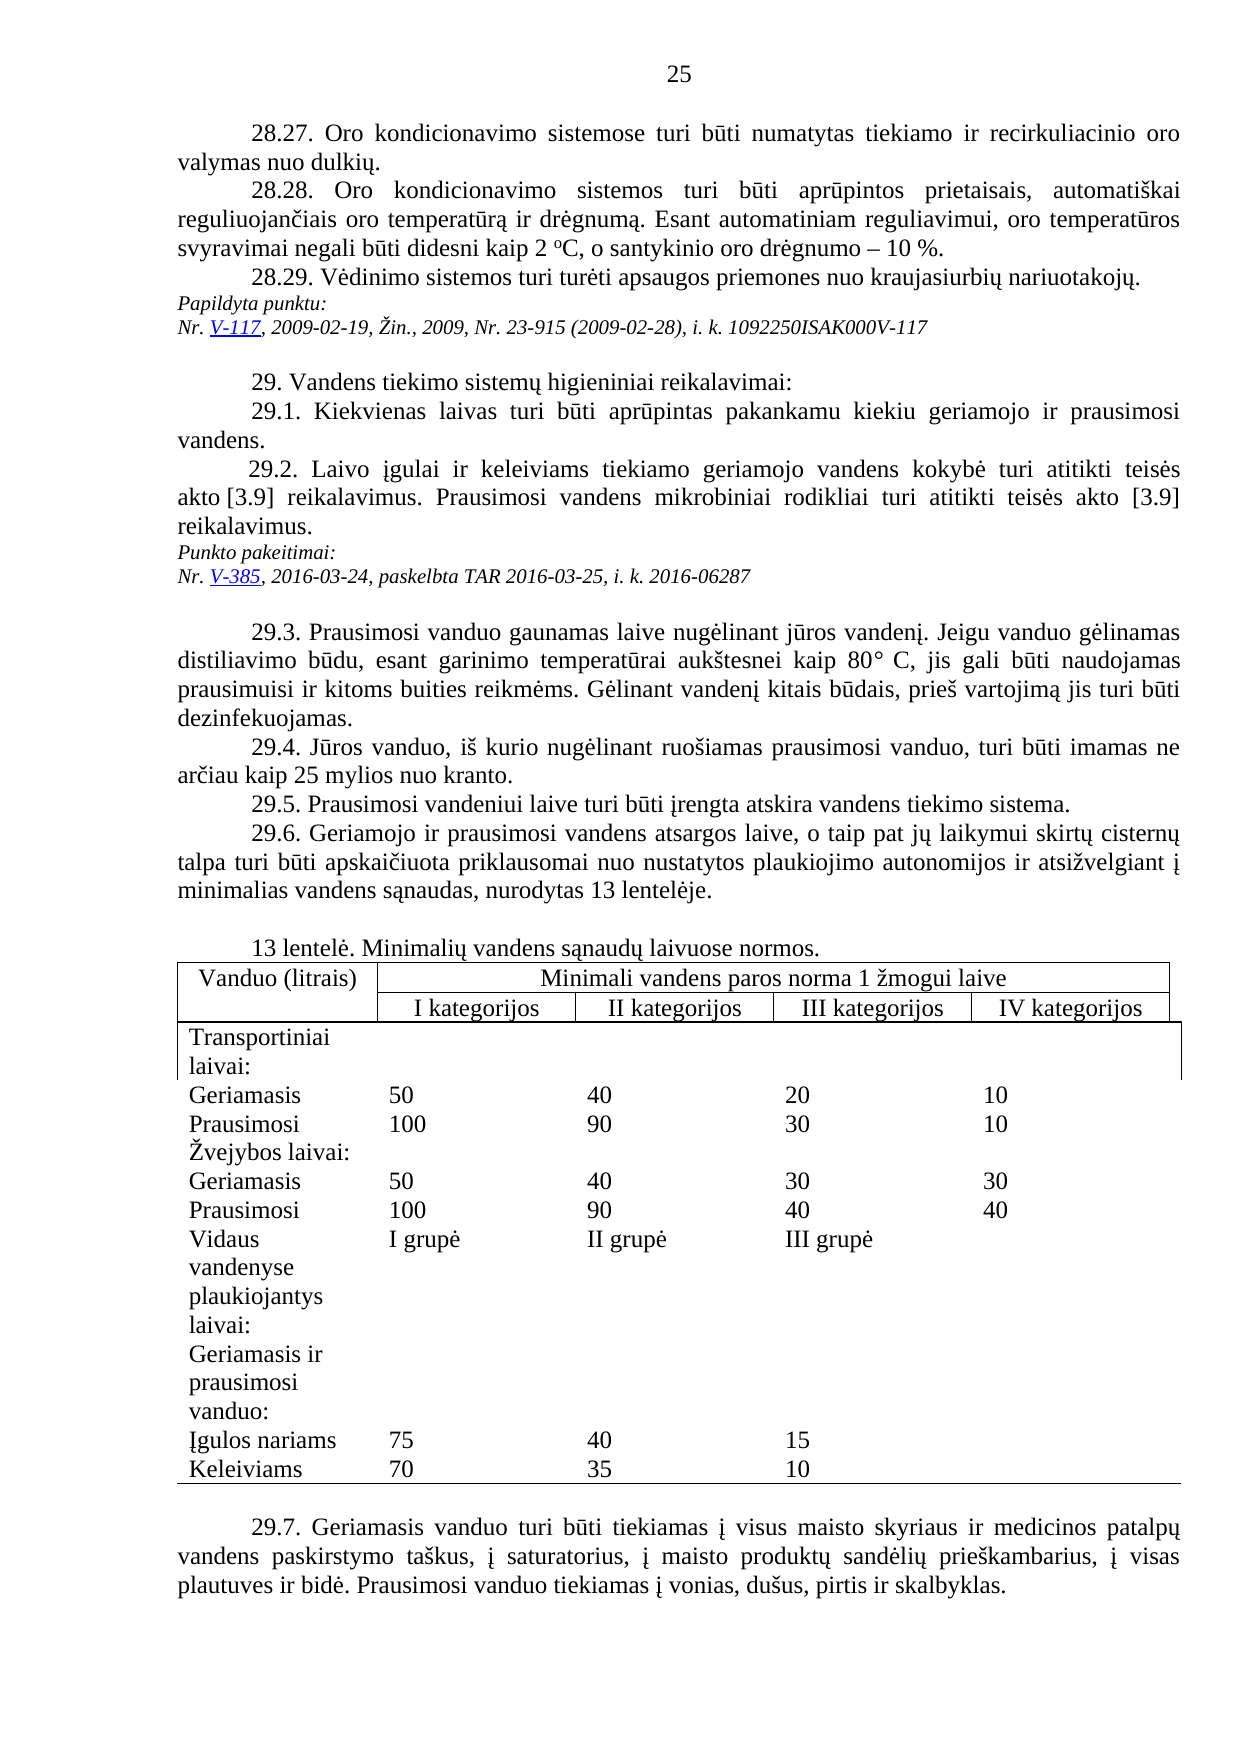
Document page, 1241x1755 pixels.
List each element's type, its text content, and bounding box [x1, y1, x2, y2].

text 29.1. Kiekvienas laivas turi būti aprūpintas pakankamu kiekiu geriamojo ir prausimosi vandens. [177, 396, 1181, 454]
table_cell 90 [576, 1195, 773, 1224]
table_cell Žvejybos laivai: [177, 1138, 377, 1166]
text Papildyta punktu: [177, 291, 1181, 315]
table_header [1170, 962, 1181, 992]
table_cell 10 [774, 1454, 972, 1482]
table_cell IV kategorijos [972, 993, 1169, 1021]
table_cell II grupė [576, 1224, 773, 1339]
text 29.4. Jūros vanduo, iš kurio nugėlinant ruošiamas prausimosi vanduo, turi būti imamas ne arčiau kaip 25 mylios nuo kranto. [177, 732, 1181, 789]
table_cell 70 [378, 1454, 576, 1482]
table_cell 40 [774, 1195, 972, 1224]
table_cell 40 [576, 1166, 773, 1195]
text 29.6. Geriamojo ir prausimosi vandens atsargos laive, o taip pat jų laikymui skirtų cisternų talpa turi būti apskaičiuota priklausomai nuo nustatytos plaukiojimo autonomijos ir atsižvelgiant į minimalias vandens sąnaudas, nurodytas 13 lentelėje. [177, 818, 1181, 904]
table_cell [972, 1023, 1181, 1080]
table_cell [972, 1454, 1181, 1482]
table_header Minimali vandens paros norma 1 žmogui laive [378, 963, 1169, 992]
table_cell 40 [576, 1425, 773, 1454]
table_cell [378, 1138, 576, 1166]
table_cell 50 [378, 1166, 576, 1195]
table_cell I grupė [378, 1224, 576, 1339]
table_cell 90 [576, 1109, 773, 1137]
table_cell [972, 1138, 1181, 1166]
text 29. Vandens tiekimo sistemų higieniniai reikalavimai: [177, 367, 1181, 396]
table_cell 100 [378, 1109, 576, 1137]
text 28.27. Oro kondicionavimo sistemose turi būti numatytas tiekiamo ir recirkuliacinio oro valymas nuo dulkių. [177, 118, 1181, 176]
text Nr. V-385, 2016-03-24, paskelbta TAR 2016-03-25, i. k. 2016-06287 [177, 564, 1181, 588]
table_cell [972, 1339, 1181, 1425]
table_cell 20 [774, 1080, 972, 1109]
text 13 lentelė. Minimalių vandens sąnaudų laivuose normos. [177, 933, 1181, 962]
text Punkto pakeitimai: [177, 540, 1181, 564]
table_cell [378, 1023, 576, 1080]
table_cell Prausimosi [177, 1195, 377, 1224]
table_cell [378, 1339, 576, 1425]
table_cell 40 [972, 1195, 1181, 1224]
table_cell 100 [378, 1195, 576, 1224]
table_cell [972, 1224, 1181, 1339]
table_header Vanduo (litrais) [178, 963, 377, 992]
text 29.3. Prausimosi vanduo gaunamas laive nugėlinant jūros vandenį. Jeigu vanduo gėlinamas distiliavimo būdu, esant garinimo temperatūrai aukštesnei kaip 80° C, jis gali būti naudojamas prausimuisi ir kitoms buities reikmėms. Gėlinant vandenį kitais būdais, prieš vartojimą jis turi būti dezinfekuojamas. [177, 617, 1181, 732]
table_cell 10 [972, 1080, 1181, 1109]
table_cell 30 [972, 1166, 1181, 1195]
table_cell [576, 1138, 773, 1166]
table_cell [972, 1425, 1181, 1454]
table_cell Geriamasis [177, 1080, 377, 1109]
table_cell [774, 1138, 972, 1166]
table_cell [774, 1339, 972, 1425]
table_cell [576, 1023, 773, 1080]
table_cell [774, 1023, 972, 1080]
table_cell Vidaus vandenyse plaukiojantys laivai: [177, 1224, 377, 1339]
table_cell III kategorijos [774, 993, 971, 1021]
table_cell Geriamasis [177, 1166, 377, 1195]
table_cell 30 [774, 1166, 972, 1195]
table_cell II kategorijos [576, 993, 773, 1021]
table_cell [576, 1339, 773, 1425]
table_cell [178, 992, 377, 1021]
text 29.2. Laivo įgulai ir keleiviams tiekiamo geriamojo vandens kokybė turi atitikti teisės akto [3.9] reikalavimus. Prausimosi vandens mikrobiniai rodikliai turi atitikti teisės akto [3.9] reikalavimus. [177, 454, 1181, 540]
table_cell I kategorijos [378, 993, 575, 1021]
table_cell 35 [576, 1454, 773, 1482]
table_cell Keleiviams [177, 1454, 377, 1482]
table_cell III grupė [774, 1224, 972, 1339]
table_cell Įgulos nariams [177, 1425, 377, 1454]
text 28.28. Oro kondicionavimo sistemos turi būti aprūpintos prietaisais, automatiškai reguliuojančiais oro temperatūrą ir drėgnumą. Esant automatiniam reguliavimui, oro temperatūros svyravimai negali būti didesni kaip 2 oC, o santykinio oro drėgnumo – 10 %. [177, 176, 1181, 262]
table_cell Prausimosi [177, 1109, 377, 1137]
table_cell [1170, 992, 1181, 1021]
text 29.5. Prausimosi vandeniui laive turi būti įrengta atskira vandens tiekimo sistema. [177, 789, 1181, 818]
table_cell 30 [774, 1109, 972, 1137]
text Nr. V-117, 2009-02-19, Žin., 2009, Nr. 23-915 (2009-02-28), i. k. 1092250ISAK000V-117 [177, 315, 1181, 339]
table_cell 75 [378, 1425, 576, 1454]
table_cell Geriamasis ir prausimosi vanduo: [177, 1339, 377, 1425]
table_cell 15 [774, 1425, 972, 1454]
table_cell 50 [378, 1080, 576, 1109]
text 28.29. Vėdinimo sistemos turi turėti apsaugos priemones nuo kraujasiurbių nariuotakojų. [177, 262, 1181, 291]
text 29.7. Geriamasis vanduo turi būti tiekiamas į visus maisto skyriaus ir medicinos patalpų vandens paskirstymo taškus, į saturatorius, į maisto produktų sandėlių prieškambarius, į visas plautuves ir bidė. Prausimosi vanduo tiekiamas į vonias, dušus, pirtis ir skalbyklas. [177, 1512, 1181, 1598]
table_cell 40 [576, 1080, 773, 1109]
table_cell 10 [972, 1109, 1181, 1137]
table_cell Transportiniai laivai: [178, 1023, 377, 1080]
